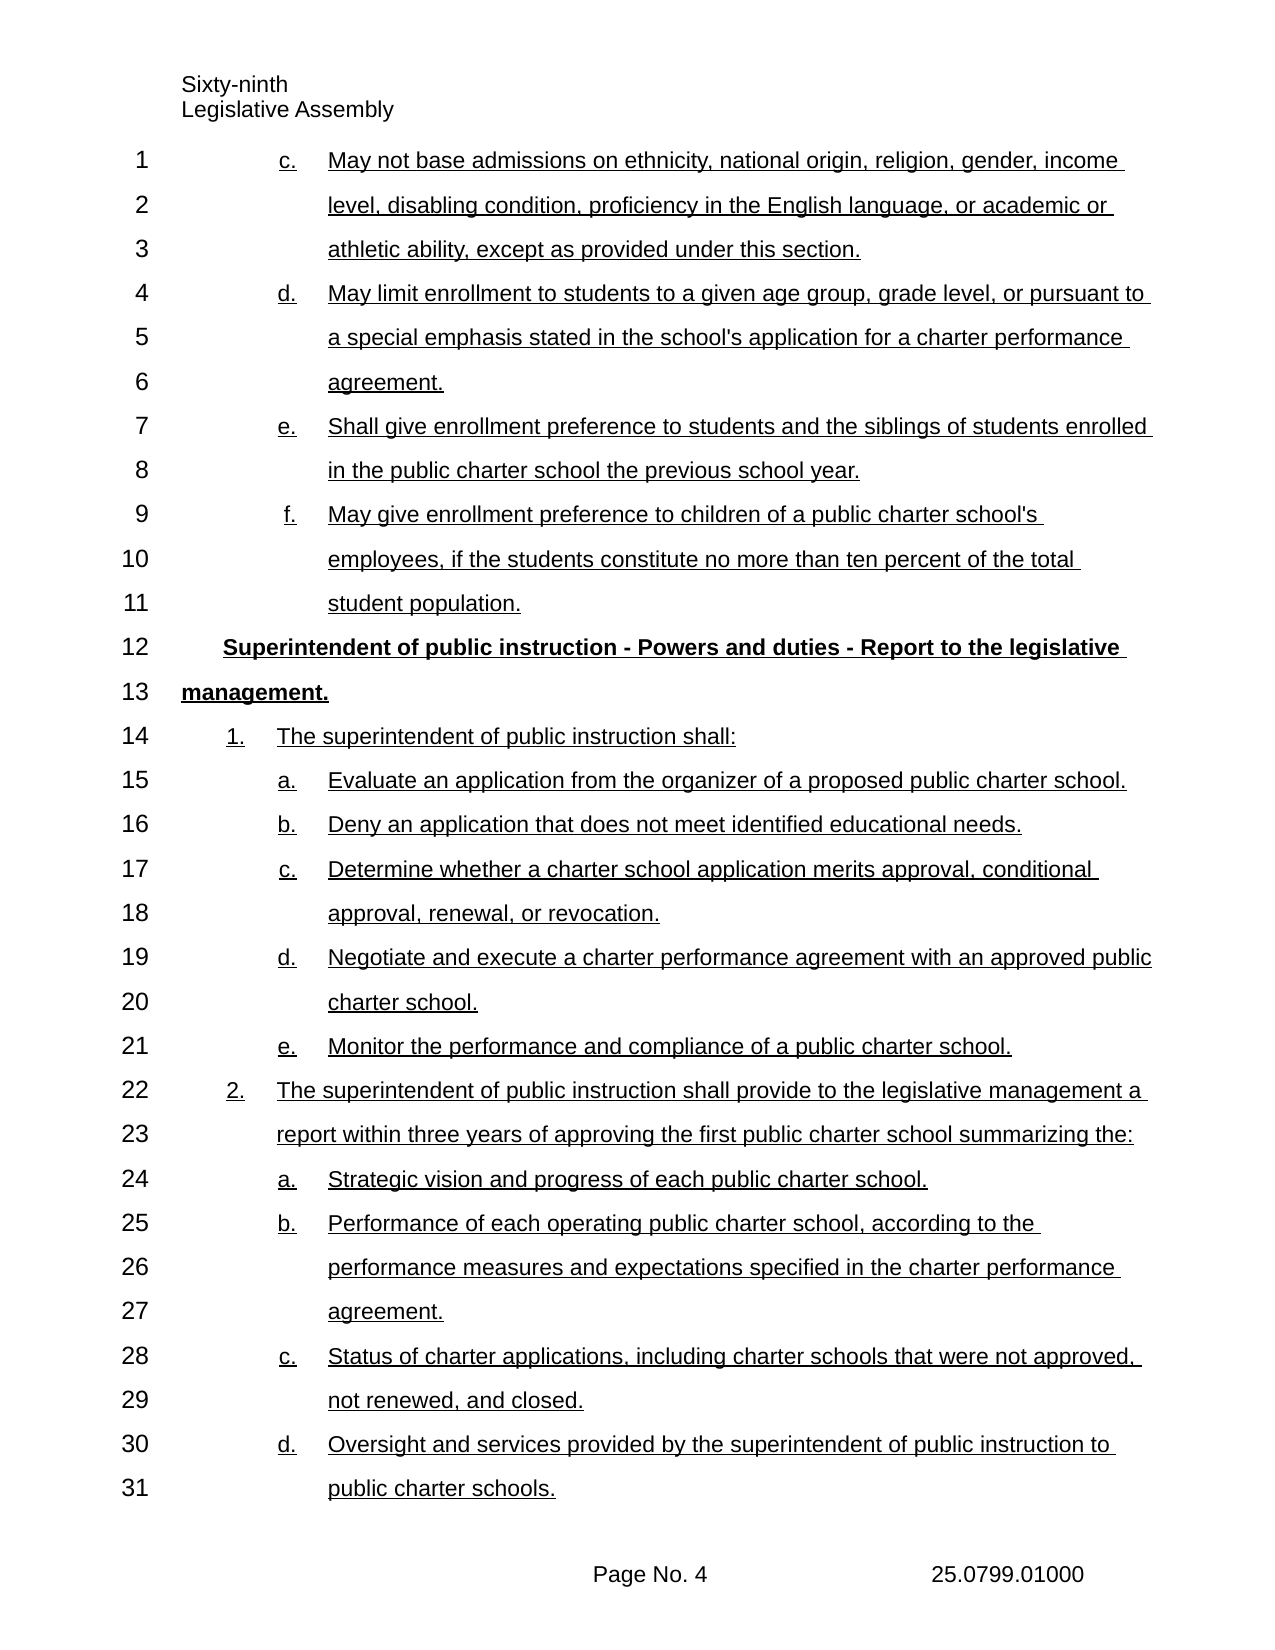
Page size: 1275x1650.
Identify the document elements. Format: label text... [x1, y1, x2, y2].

text a. Evaluate an application from the organizer of a proposed public charter school. [181, 753, 1154, 797]
text a. Strategic vision and progress of each public charter school. [181, 1152, 1154, 1196]
text b. Performance of each operating public charter school, according to the performance measures and expectations specified in the charter performance agreement. [181, 1196, 1154, 1329]
text b. Deny an application that does not meet identified educational needs. [181, 797, 1154, 842]
text 2. The superintendent of public instruction shall provide to the legislative management a report within three years of approving the first public charter school summarizing the: [181, 1063, 1154, 1152]
subtitle Superintendent of public instruction - Powers and duties - Report to the legislative management. [181, 620, 1154, 709]
text e. Monitor the performance and compliance of a public charter school. [181, 1019, 1154, 1063]
text f. May give enrollment preference to children of a public charter school's employees, if the students constitute no more than ten percent of the total student population. [181, 487, 1154, 620]
text 1. The superintendent of public instruction shall: [181, 709, 1154, 753]
text e. Shall give enrollment preference to students and the siblings of students enrolled in the public charter school the previous school year. [181, 399, 1154, 487]
text d. Negotiate and execute a charter performance agreement with an approved public charter school. [181, 930, 1154, 1019]
text c. Status of charter applications, including charter schools that were not approved, not renewed, and closed. [181, 1329, 1154, 1417]
text d. Oversight and services provided by the superintendent of public instruction to public charter schools. [181, 1417, 1154, 1506]
text d. May limit enrollment to students to a given age group, grade level, or pursuant to a special emphasis stated in the school's application for a charter performance agreement. [181, 266, 1154, 399]
text c. May not base admissions on ethnicity, national origin, religion, gender, income level, disabling condition, proficiency in the English language, or academic or athletic ability, except as provided under this section. [181, 133, 1154, 266]
text c. Determine whether a charter school application merits approval, conditional approval, renewal, or revocation. [181, 842, 1154, 930]
